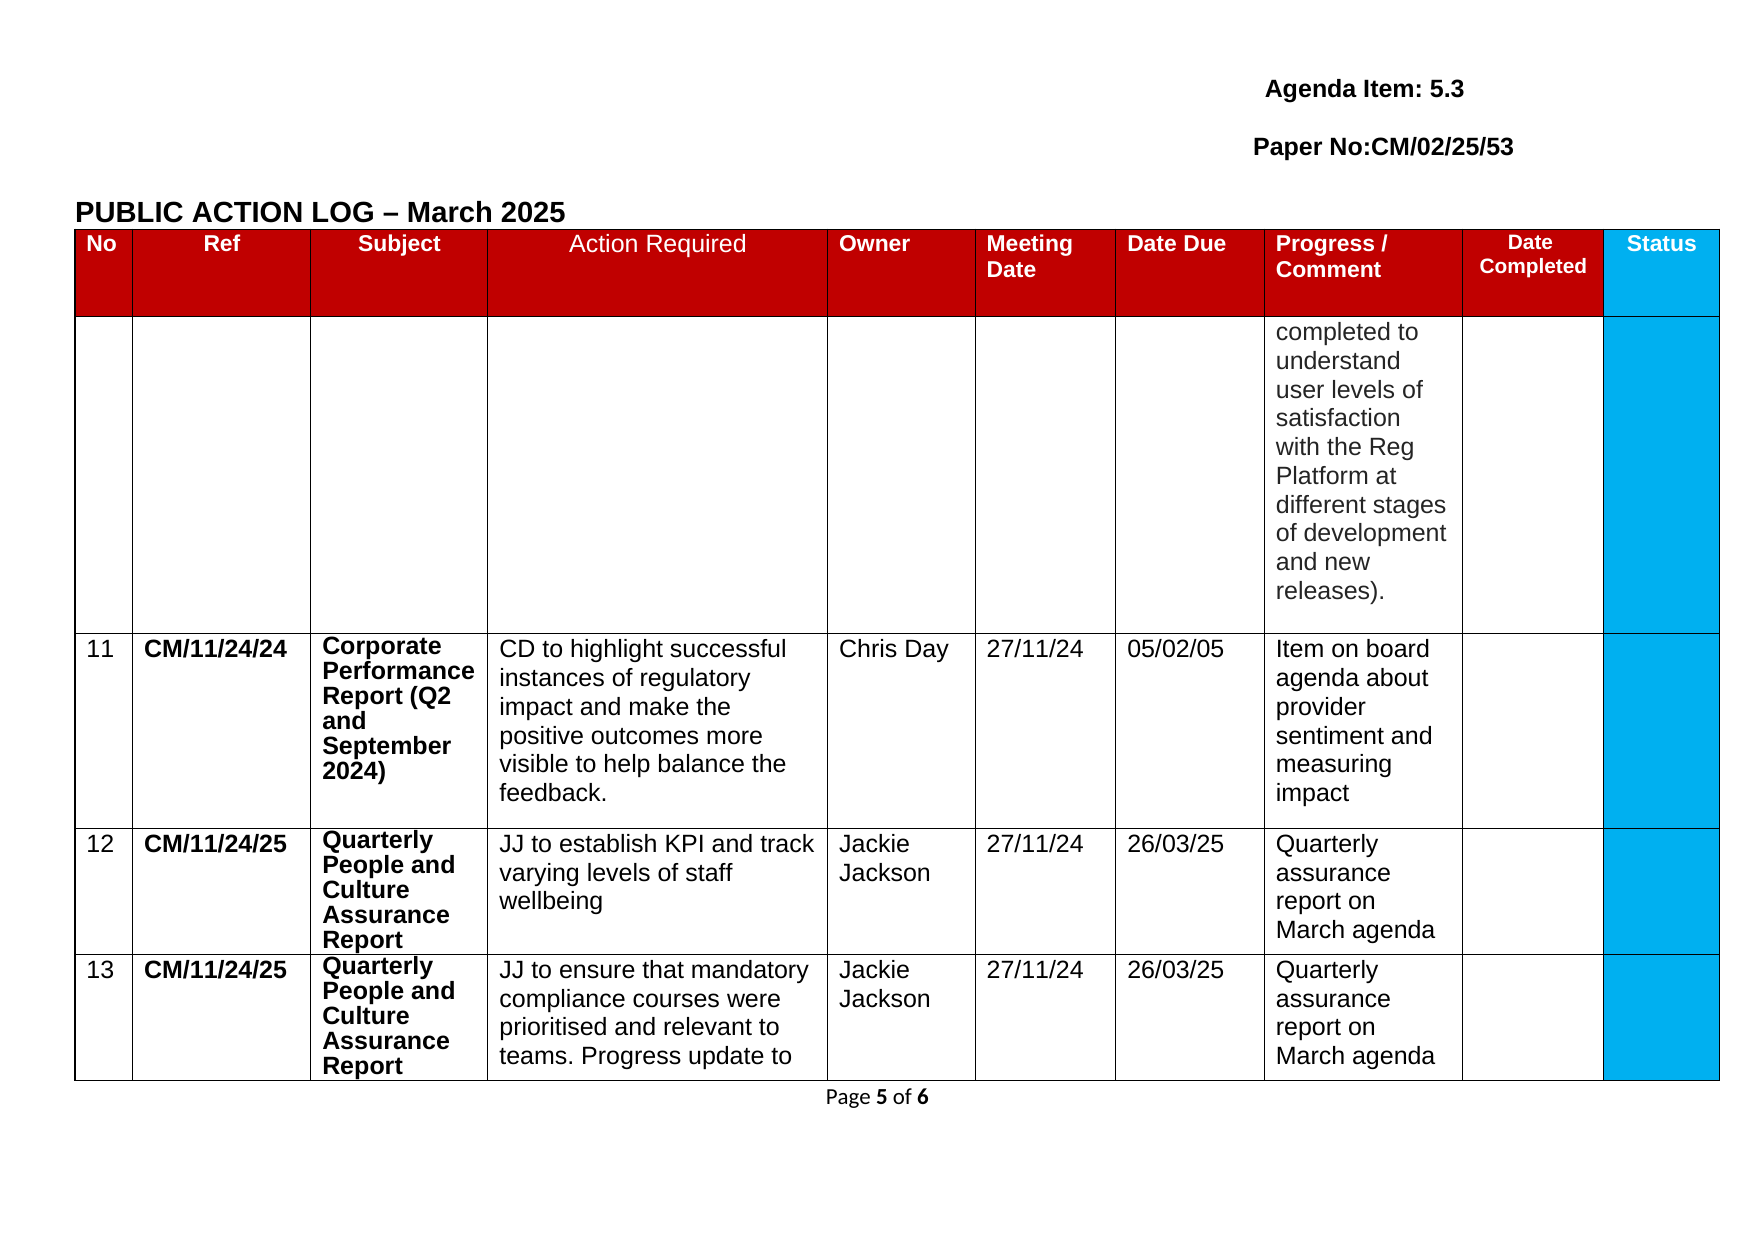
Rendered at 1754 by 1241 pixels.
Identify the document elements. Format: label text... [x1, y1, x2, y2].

table_cell CM/11/24/25 [133, 955, 310, 1080]
table_cell JJ to ensure that mandatory compliance courses were prioritised and relevant to teams. Progress update to [488, 955, 827, 1080]
table_cell [76, 317, 132, 633]
table_cell [1604, 829, 1719, 954]
table_header Status [1604, 230, 1719, 316]
table_cell [1604, 634, 1719, 828]
table_cell [1604, 955, 1719, 1080]
table_header Owner [828, 230, 975, 316]
table_cell 11 [76, 634, 132, 828]
table_header Ref [133, 230, 310, 316]
table_cell Chris Day [828, 634, 975, 828]
table_cell Corporate Performance Report (Q2 and September 2024) [311, 634, 487, 828]
table_cell 27/11/24 [976, 955, 1115, 1080]
table_cell [311, 317, 487, 633]
table_cell Jackie Jackson [828, 829, 975, 954]
table_cell Quarterly People and Culture Assurance Report [311, 955, 487, 1080]
table_cell CM/11/24/25 [133, 829, 310, 954]
table_cell Quarterly assurance report on March agenda [1265, 829, 1462, 954]
table_header Meeting Date [976, 230, 1115, 316]
table_header No [76, 230, 132, 316]
table_cell [976, 317, 1115, 633]
table_header Progress / Comment [1265, 230, 1462, 316]
table_cell 27/11/24 [976, 634, 1115, 828]
table_cell 12 [76, 829, 132, 954]
table_cell Quarterly People and Culture Assurance Report [311, 829, 487, 954]
table_cell [488, 317, 827, 633]
table_header Subject [311, 230, 487, 316]
table_cell Quarterly assurance report on March agenda [1265, 955, 1462, 1080]
table_cell CM/11/24/24 [133, 634, 310, 828]
table_cell [1116, 317, 1264, 633]
table_cell Jackie Jackson [828, 955, 975, 1080]
table_cell 26/03/25 [1116, 955, 1264, 1080]
table_cell JJ to establish KPI and track varying levels of staff wellbeing [488, 829, 827, 954]
table_header Date Due [1116, 230, 1264, 316]
table_cell [1463, 829, 1603, 954]
table_cell 27/11/24 [976, 829, 1115, 954]
table_cell [1463, 955, 1603, 1080]
table_cell Item on board agenda about provider sentiment and measuring impact [1265, 634, 1462, 828]
table_cell completed to understand user levels of satisfaction with the Reg Platform at different stages of development and new releases). [1265, 317, 1462, 633]
table_cell [828, 317, 975, 633]
table_cell 13 [76, 955, 132, 1080]
table_cell [133, 317, 310, 633]
table_cell CD to highlight successful instances of regulatory impact and make the positive outcomes more visible to help balance the feedback. [488, 634, 827, 828]
table_header Action Required [488, 230, 827, 316]
table_cell [1604, 317, 1719, 633]
table_cell 05/02/05 [1116, 634, 1264, 828]
table_cell [1463, 634, 1603, 828]
table_cell [1463, 317, 1603, 633]
table_header Date Completed [1463, 230, 1603, 316]
table_cell 26/03/25 [1116, 829, 1264, 954]
